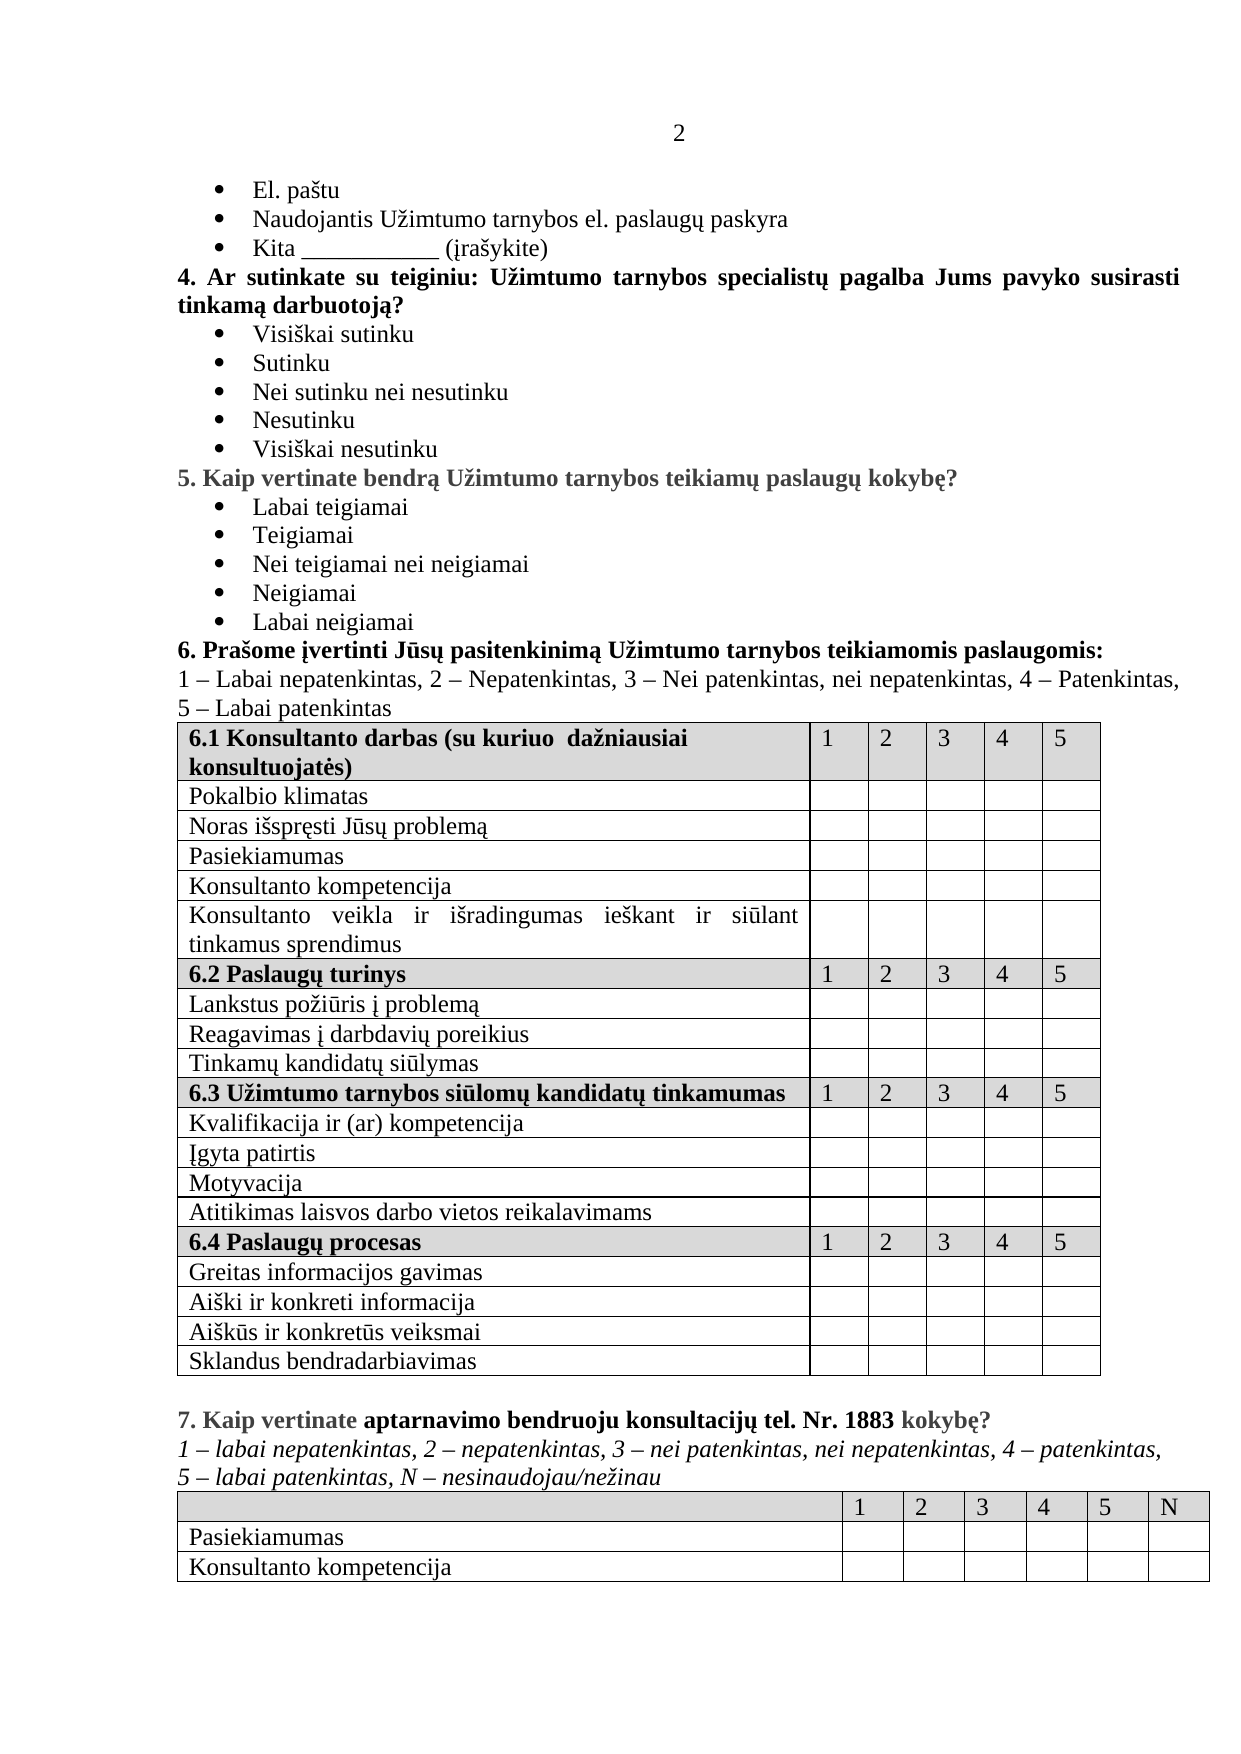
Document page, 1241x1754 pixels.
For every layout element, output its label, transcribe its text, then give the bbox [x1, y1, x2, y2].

table_cell [1043, 1019, 1100, 1047]
text  Naudojantis Užimtumo tarnybos el. paslaugų paskyra [215, 204, 1181, 233]
table_cell [927, 989, 984, 1018]
table_cell Noras išspręsti Jūsų problemą [178, 811, 809, 840]
table_cell [904, 1552, 964, 1581]
table_cell Aiški ir konkreti informacija [178, 1287, 809, 1316]
text  Nei teigiamai nei neigiamai [215, 549, 1181, 578]
table_header 6.1 Konsultanto darbas (su kuriuo dažniausiai konsultuojatės) [178, 723, 809, 780]
table_cell [1043, 901, 1100, 958]
table_cell Įgyta patirtis [178, 1138, 809, 1167]
table_cell [904, 1522, 964, 1551]
table_cell 4 [985, 1227, 1042, 1256]
text  Labai teigiamai [215, 492, 1181, 521]
table_cell Konsultanto veikla ir išradingumas ieškant ir siūlant tinkamus sprendimus [178, 901, 809, 958]
table_cell [1101, 810, 1181, 840]
text 5. Kaip vertinate bendrą Užimtumo tarnybos teikiamų paslaugų kokybę? [177, 463, 1181, 492]
table_cell [1043, 781, 1100, 810]
table_cell [927, 841, 984, 870]
table_header 1 [811, 723, 868, 780]
table_cell [1043, 811, 1100, 840]
table_cell [811, 989, 868, 1018]
table_cell [985, 1138, 1042, 1167]
table_cell [985, 1287, 1042, 1316]
table_cell [869, 1346, 926, 1375]
table_cell [927, 901, 984, 958]
table_cell [811, 1049, 868, 1077]
table_header 4 [1027, 1492, 1087, 1521]
table_cell [985, 871, 1042, 899]
table_cell [985, 781, 1042, 810]
table_cell [1043, 871, 1100, 899]
table_cell 5 [1043, 1227, 1100, 1256]
table_cell [1043, 1198, 1100, 1226]
table_cell Aiškūs ir konkretūs veiksmai [178, 1317, 809, 1345]
table_cell [1101, 1107, 1181, 1137]
table_cell [1043, 989, 1100, 1018]
table_cell [869, 1049, 926, 1077]
table_cell [1101, 1316, 1181, 1345]
table_cell [811, 1168, 868, 1196]
table_cell [927, 1138, 984, 1167]
table_cell [927, 1257, 984, 1286]
table_cell [869, 1257, 926, 1286]
table_cell [985, 1317, 1042, 1345]
table_header 2 [869, 723, 926, 780]
table_cell [1027, 1522, 1087, 1551]
table_cell [811, 1108, 868, 1137]
table_cell [1149, 1522, 1209, 1551]
table_cell 1 [811, 1227, 868, 1256]
text 7. Kaip vertinate aptarnavimo bendruoju konsultacijų tel. Nr. 1883 kokybę? [177, 1405, 1181, 1434]
table_cell Motyvacija [178, 1168, 809, 1196]
text 4. Ar sutinkate su teiginiu: Užimtumo tarnybos specialistų pagalba Jums pavyko susirasti tinkamą darbuotoją? [177, 262, 1181, 319]
table_cell [1101, 1167, 1181, 1196]
table_cell [1027, 1552, 1087, 1581]
text 1 – Labai nepatenkintas, 2 – Nepatenkintas, 3 – Nei patenkintas, nei nepatenkintas, 4 – Patenkintas, 5 – Labai patenkintas [177, 664, 1181, 722]
table_cell [811, 1138, 868, 1167]
table_cell 5 [1043, 1078, 1100, 1107]
table_cell [927, 1317, 984, 1345]
table_cell [927, 1019, 984, 1047]
table_cell [985, 901, 1042, 958]
table_cell [811, 901, 868, 958]
table_cell [985, 1019, 1042, 1047]
table_cell 3 [927, 959, 984, 988]
table_cell [1043, 1168, 1100, 1196]
table_header N [1149, 1492, 1209, 1521]
table_header 5 [1043, 723, 1100, 780]
table_cell [927, 1049, 984, 1077]
table_cell [1043, 1138, 1100, 1167]
text  Labai neigiamai [215, 607, 1181, 636]
table_cell 1 [811, 1078, 868, 1107]
table_header 5 [1088, 1492, 1148, 1521]
table_cell [1043, 1287, 1100, 1316]
table_cell 5 [1043, 959, 1100, 988]
table_cell [965, 1522, 1026, 1551]
table_cell [1043, 1257, 1100, 1286]
table_header 1 [843, 1492, 903, 1521]
text  Nei sutinku nei nesutinku [215, 377, 1181, 406]
table_cell [811, 841, 868, 870]
table_cell Tinkamų kandidatų siūlymas [178, 1049, 809, 1077]
table_cell [811, 781, 868, 810]
table_cell 2 [869, 1227, 926, 1256]
table_cell [811, 1346, 868, 1375]
table_cell [1043, 1049, 1100, 1077]
text  Nesutinku [215, 406, 1181, 434]
table_cell [869, 871, 926, 899]
table_cell 3 [927, 1078, 984, 1107]
table_cell [811, 871, 868, 899]
table_cell [1101, 958, 1181, 988]
table_cell [1101, 1137, 1181, 1167]
table_cell [927, 871, 984, 899]
table_cell [869, 901, 926, 958]
table_cell Konsultanto kompetencija [178, 871, 809, 899]
table_cell [1043, 1317, 1100, 1345]
table_cell [811, 1287, 868, 1316]
table_cell 6.3 Užimtumo tarnybos siūlomų kandidatų tinkamumas [178, 1078, 809, 1107]
table_cell [811, 1198, 868, 1226]
table_cell [869, 989, 926, 1018]
table_header 3 [927, 723, 984, 780]
table_cell [869, 1287, 926, 1316]
table_cell [985, 1049, 1042, 1077]
text 6. Prašome įvertinti Jūsų pasitenkinimą Užimtumo tarnybos teikiamomis paslaugomis: [177, 636, 1181, 664]
table_cell [985, 1168, 1042, 1196]
table_cell 6.2 Paslaugų turinys [178, 959, 809, 988]
table_cell [811, 1317, 868, 1345]
table_cell [869, 841, 926, 870]
table_cell [869, 1168, 926, 1196]
table_cell [1101, 1256, 1181, 1286]
table_cell [927, 1287, 984, 1316]
table_cell [1088, 1522, 1148, 1551]
table_cell [811, 1257, 868, 1286]
table_cell [985, 1108, 1042, 1137]
text  Visiškai nesutinku [215, 434, 1181, 463]
table_cell Kvalifikacija ir (ar) kompetencija [178, 1108, 809, 1137]
table_cell Pasiekiamumas [178, 1522, 842, 1551]
table_header 2 [904, 1492, 964, 1521]
text 5 – labai patenkintas, N – nesinaudojau/nežinau [177, 1462, 1181, 1491]
table_header 3 [965, 1492, 1026, 1521]
table_cell [927, 781, 984, 810]
table_cell Sklandus bendradarbiavimas [178, 1346, 809, 1375]
table_cell [1101, 1196, 1181, 1226]
table_cell 2 [869, 959, 926, 988]
table_cell [869, 1138, 926, 1167]
table_cell 1 [811, 959, 868, 988]
table_cell [869, 1108, 926, 1137]
table_cell [927, 1168, 984, 1196]
text  Visiškai sutinku [215, 319, 1181, 348]
table_cell [985, 1346, 1042, 1375]
table_cell [1101, 1345, 1181, 1375]
table_cell [1101, 900, 1181, 958]
text  Sutinku [215, 348, 1181, 377]
table_cell Greitas informacijos gavimas [178, 1257, 809, 1286]
table_cell [1101, 1077, 1181, 1107]
table_cell 4 [985, 959, 1042, 988]
table_cell [869, 1198, 926, 1226]
table_cell Lankstus požiūris į problemą [178, 989, 809, 1018]
text 1 – labai nepatenkintas, 2 – nepatenkintas, 3 – nei patenkintas, nei nepatenkintas, 4 – patenkintas, [177, 1434, 1181, 1462]
table_cell Pokalbio klimatas [178, 781, 809, 810]
text  Neigiamai [215, 578, 1181, 607]
table_cell 6.4 Paslaugų procesas [178, 1227, 809, 1256]
table_cell [869, 1019, 926, 1047]
table_cell 3 [927, 1227, 984, 1256]
text  El. paštu [215, 176, 1181, 204]
table_cell Atitikimas laisvos darbo vietos reikalavimams [178, 1198, 809, 1226]
table_cell [1101, 1018, 1181, 1047]
table_cell [1043, 1108, 1100, 1137]
table_cell [1043, 1346, 1100, 1375]
text  Kita ___________ (įrašykite) [215, 233, 1181, 262]
table_cell [869, 781, 926, 810]
text  Teigiamai [215, 521, 1181, 549]
table_cell 2 [869, 1078, 926, 1107]
table_header 4 [985, 723, 1042, 780]
table_cell [985, 1257, 1042, 1286]
table_cell [1088, 1552, 1148, 1581]
table_cell [1101, 1286, 1181, 1316]
table_cell [985, 811, 1042, 840]
table_cell [1101, 988, 1181, 1018]
table_cell [1149, 1552, 1209, 1581]
table_cell [1101, 840, 1181, 870]
table_cell [985, 989, 1042, 1018]
table_cell [1043, 841, 1100, 870]
table_cell [1101, 870, 1181, 899]
table_cell [1101, 780, 1181, 810]
table_cell [1101, 1226, 1181, 1256]
table_cell Reagavimas į darbdavių poreikius [178, 1019, 809, 1047]
table_cell [927, 811, 984, 840]
table_cell [869, 1317, 926, 1345]
table_cell Pasiekiamumas [178, 841, 809, 870]
table_cell [927, 1346, 984, 1375]
table_cell [843, 1522, 903, 1551]
table_cell Konsultanto kompetencija [178, 1552, 842, 1581]
table_cell [965, 1552, 1026, 1581]
table_cell [869, 811, 926, 840]
table_cell [927, 1108, 984, 1137]
table_header [178, 1492, 842, 1521]
table_header [1101, 722, 1181, 780]
table_cell [985, 841, 1042, 870]
table_cell [843, 1552, 903, 1581]
table_cell 4 [985, 1078, 1042, 1107]
table_cell [985, 1198, 1042, 1226]
table_cell [811, 1019, 868, 1047]
table_cell [1101, 1048, 1181, 1077]
table_cell [811, 811, 868, 840]
table_cell [927, 1198, 984, 1226]
